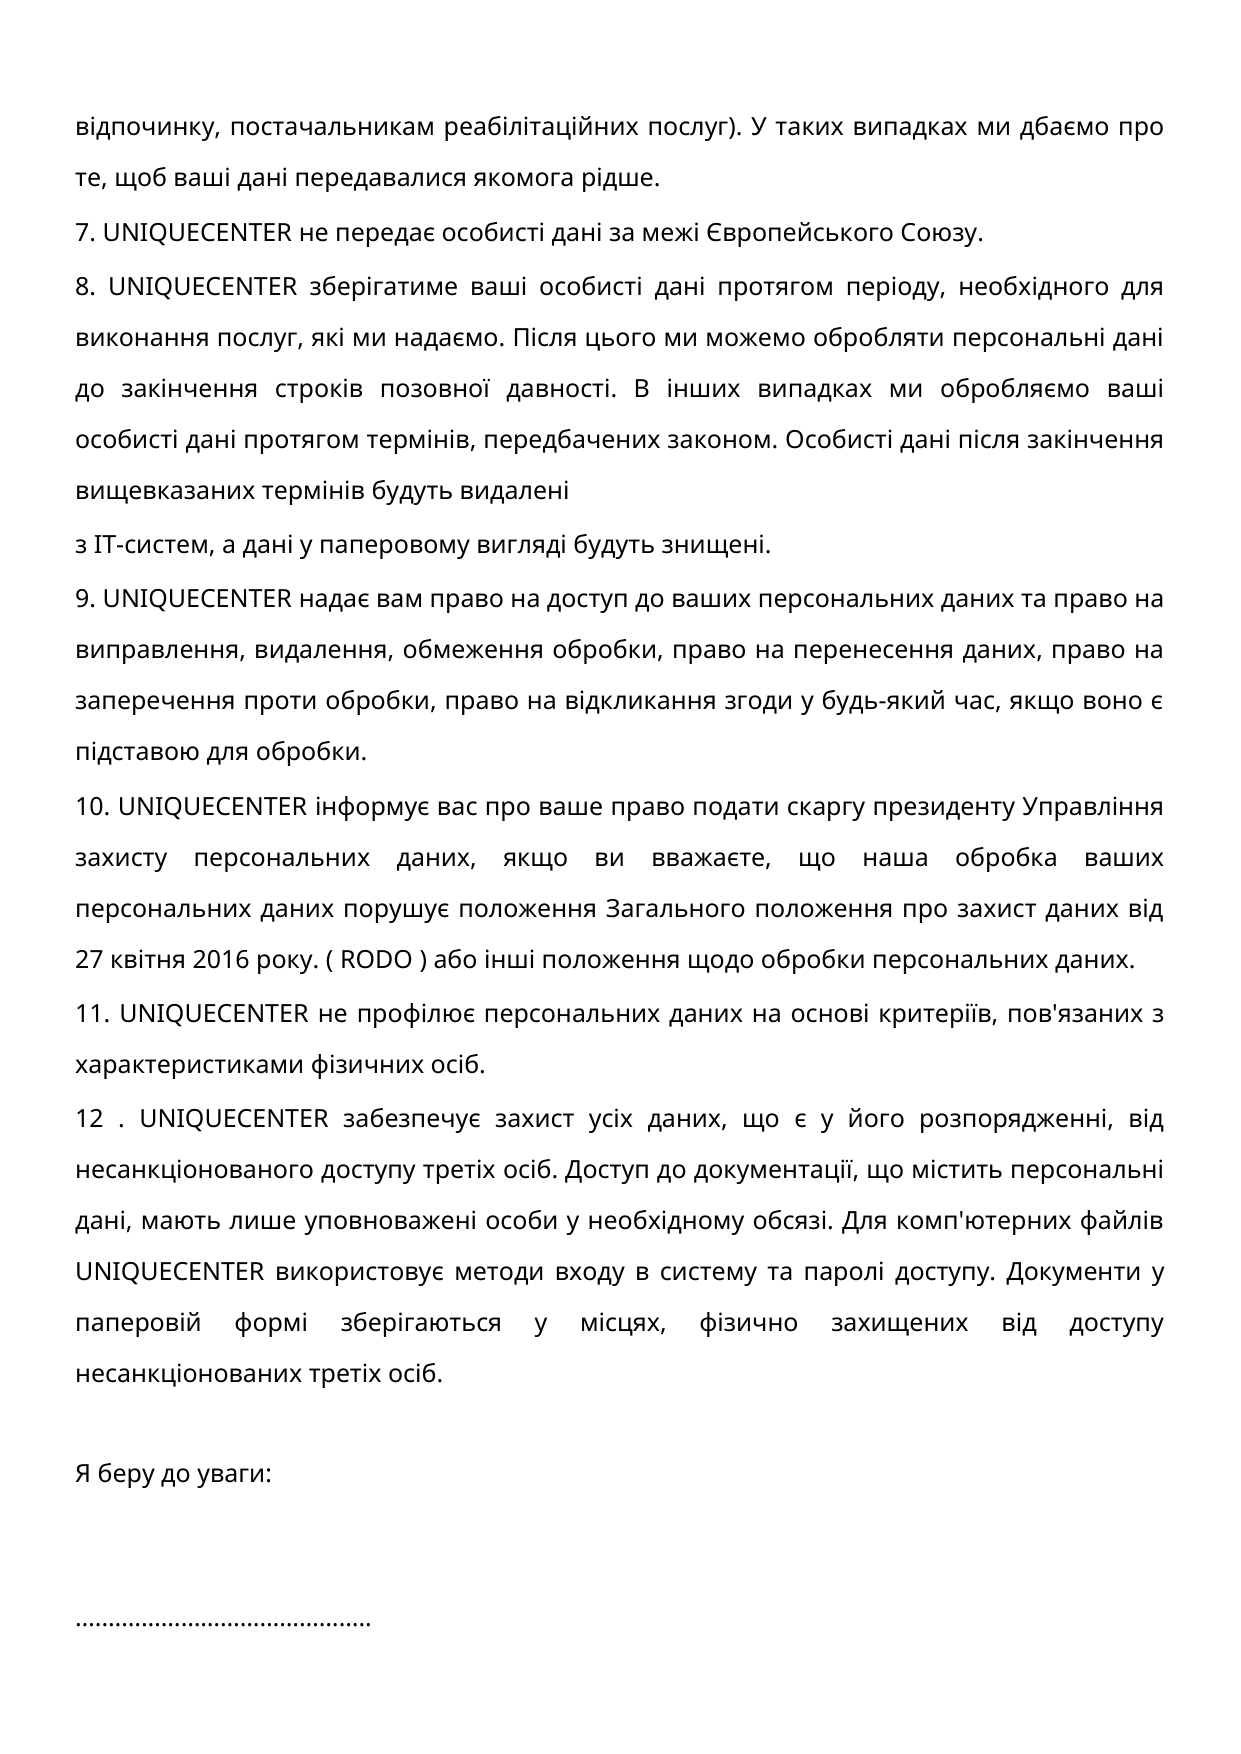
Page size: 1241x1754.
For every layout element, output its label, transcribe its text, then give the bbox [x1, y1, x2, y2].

text 12 . UNIQUECENTER забезпечує захист усіх даних, що є у його розпорядженні, від несанкціонованого доступу третіх осіб. Доступ до документації, що містить персональні дані, мають лише уповноважені особи у необхідному обсязі. Для комп'ютерних файлів UNIQUECENTER використовує методи входу в систему та паролі доступу. Документи у паперовій формі зберігаються у місцях, фізично захищених від доступу несанкціонованих третіх осіб. [75, 1101, 1165, 1390]
text ….………………………………….. [75, 1599, 1165, 1634]
text відпочинку, постачальникам реабілітаційних послуг). У таких випадках ми дбаємо про те, щоб ваші дані передавалися якомога рідше. [75, 109, 1165, 194]
text 8. UNIQUECENTER зберігатиме ваші особисті дані протягом періоду, необхідного для виконання послуг, які ми надаємо. Після цього ми можемо обробляти персональні дані до закінчення строків позовної давності. В інших випадках ми обробляємо ваші особисті дані протягом термінів, передбачених законом. Особисті дані після закінчення вищевказаних термінів будуть видалені [75, 268, 1165, 507]
text 9. UNIQUECENTER надає вам право на доступ до ваших персональних даних та право на виправлення, видалення, обмеження обробки, право на перенесення даних, право на заперечення проти обробки, право на відкликання згоди у будь-який час, якщо воно є підставою для обробки. [75, 581, 1165, 768]
text 7. UNIQUECENTER не передає особисті дані за межі Європейського Союзу. [75, 214, 1165, 248]
text Я беру до уваги: [75, 1455, 1165, 1489]
text 10. UNIQUECENTER інформує вас про ваше право подати скаргу президенту Управління захисту персональних даних, якщо ви вважаєте, що наша обробка ваших персональних даних порушує положення Загального положення про захист даних від 27 квітня 2016 року. ( RODO ) або інші положення щодо обробки персональних даних. [75, 788, 1165, 975]
text 11. UNIQUECENTER не профілює персональних даних на основі критеріїв, пов'язаних з характеристиками фізичних осіб. [75, 996, 1165, 1081]
text з ІТ-систем, а дані у паперовому вигляді будуть знищені. [75, 527, 1165, 561]
